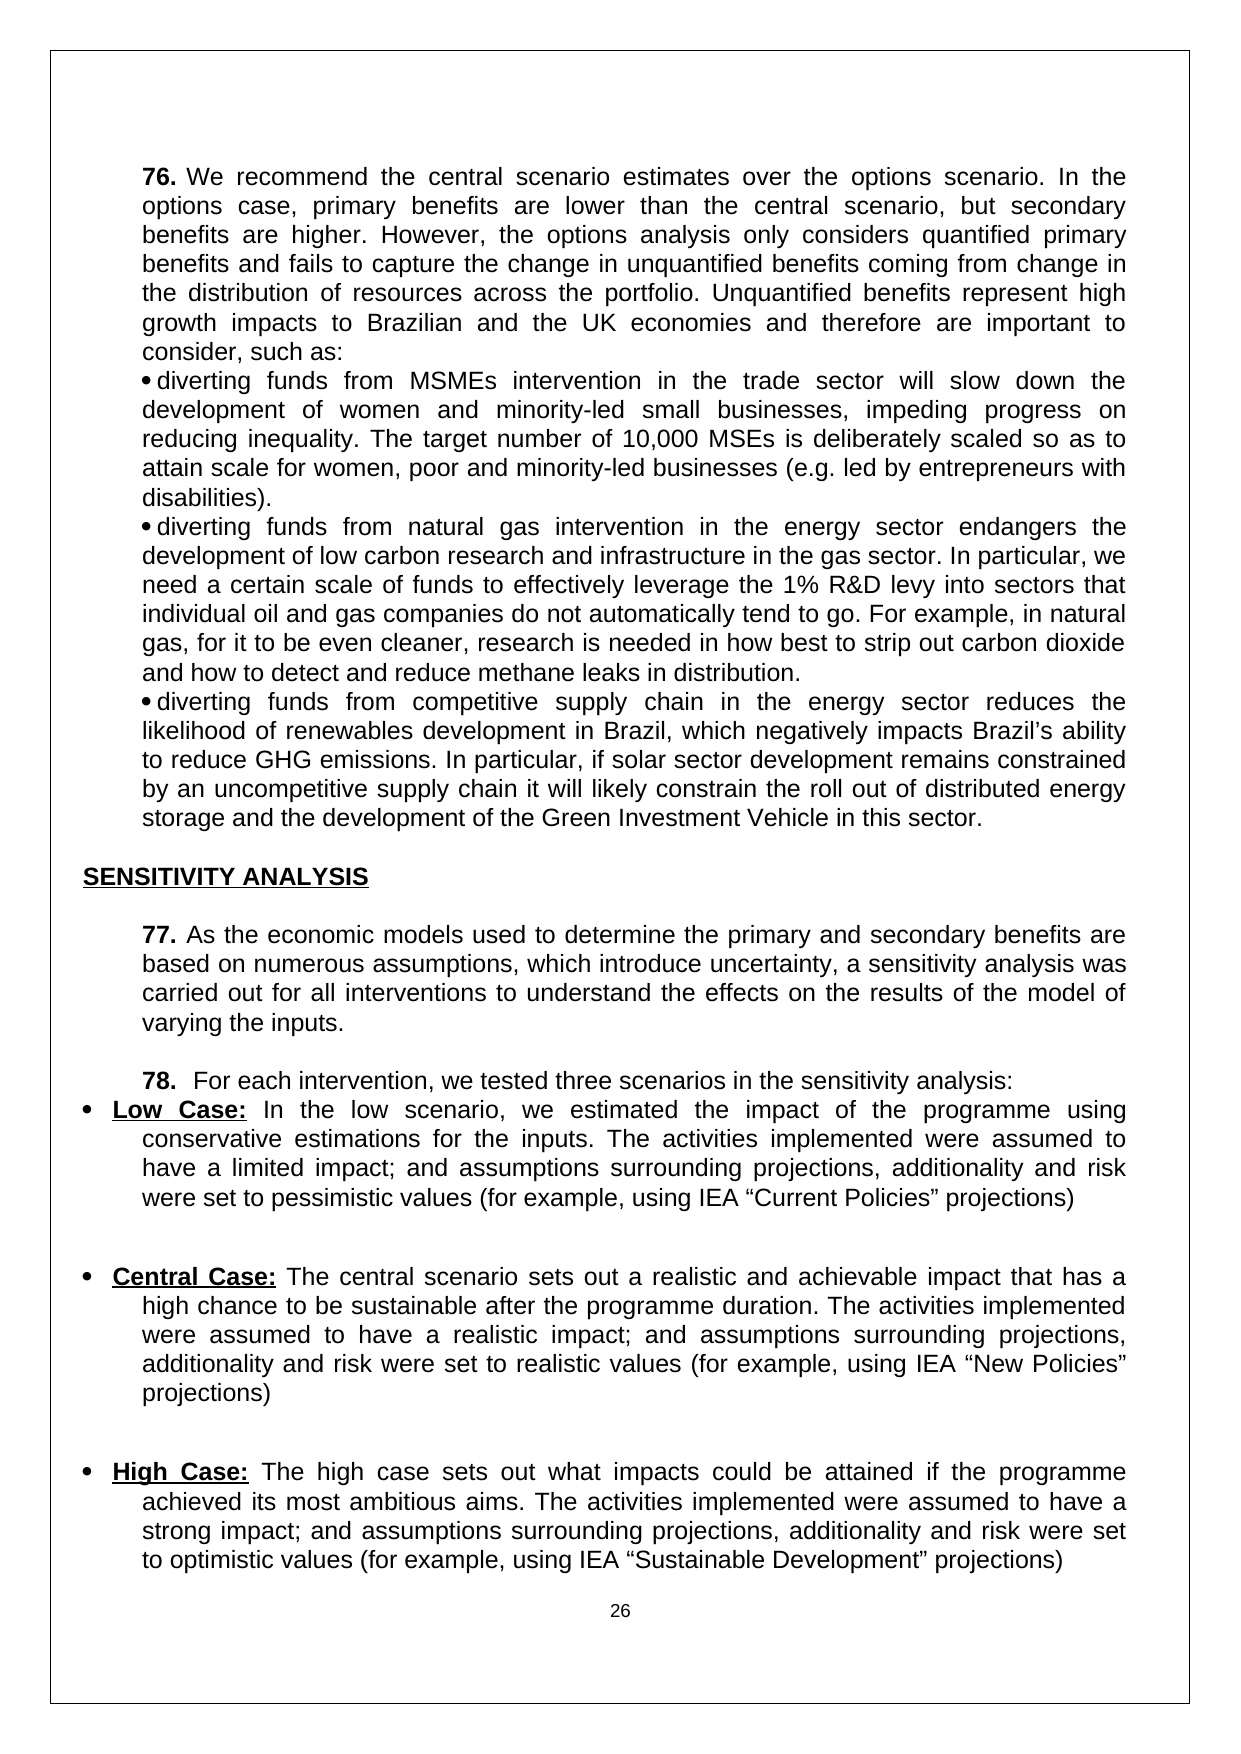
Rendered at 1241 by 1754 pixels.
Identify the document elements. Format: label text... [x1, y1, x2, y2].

list Low Case: In the low scenario, we estimated the impact of the programme using conservative estimations for the inputs. The activities implemented were assumed to have a limited impact; and assumptions surrounding projections, additionality and risk were set to pessimistic values (for example, using IEA “Current Policies” projections) [83, 1094, 1128, 1211]
list Central Case: The central scenario sets out a realistic and achievable impact that has a high chance to be sustainable after the programme duration. The activities implemented were assumed to have a realistic impact; and assumptions surrounding projections, additionality and risk were set to realistic values (for example, using IEA “New Policies” projections) [83, 1261, 1128, 1407]
list As the economic models used to determine the primary and secondary benefits are based on numerous assumptions, which introduce uncertainty, a sensitivity analysis was carried out for all interventions to understand the effects on the results of the model of varying the inputs. [142, 919, 1128, 1036]
list For each intervention, we tested three scenarios in the sensitivity analysis: [142, 1065, 1128, 1094]
list High Case: The high case sets out what impacts could be attained if the programme achieved its most ambitious aims. The activities implemented were assumed to have a strong impact; and assumptions surrounding projections, additionality and risk were set to optimistic values (for example, using IEA “Sustainable Development” projections) [83, 1457, 1128, 1574]
text SENSITIVITY ANALYSIS [83, 861, 1128, 890]
list We recommend the central scenario estimates over the options scenario. In the options case, primary benefits are lower than the central scenario, but secondary benefits are higher. However, the options analysis only considers quantified primary benefits and fails to capture the change in unquantified benefits coming from change in the distribution of resources across the portfolio. Unquantified benefits represent high growth impacts to Brazilian and the UK economies and therefore are important to consider, such as: [142, 161, 1128, 365]
list diverting funds from competitive supply chain in the energy sector reduces the likelihood of renewables development in Brazil, which negatively impacts Brazil’s ability to reduce GHG emissions. In particular, if solar sector development remains constrained by an uncompetitive supply chain it will likely constrain the roll out of distributed energy storage and the development of the Green Investment Vehicle in this sector. [142, 686, 1128, 832]
list diverting funds from natural gas intervention in the energy sector endangers the development of low carbon research and infrastructure in the gas sector. In particular, we need a certain scale of funds to effectively leverage the 1% R&D levy into sectors that individual oil and gas companies do not automatically tend to go. For example, in natural gas, for it to be even cleaner, research is needed in how best to strip out carbon dioxide and how to detect and reduce methane leaks in distribution. [142, 511, 1128, 686]
list diverting funds from MSMEs intervention in the trade sector will slow down the development of women and minority-led small businesses, impeding progress on reducing inequality. The target number of 10,000 MSEs is deliberately scaled so as to attain scale for women, poor and minority-led businesses (e.g. led by entrepreneurs with disabilities). [142, 365, 1128, 511]
